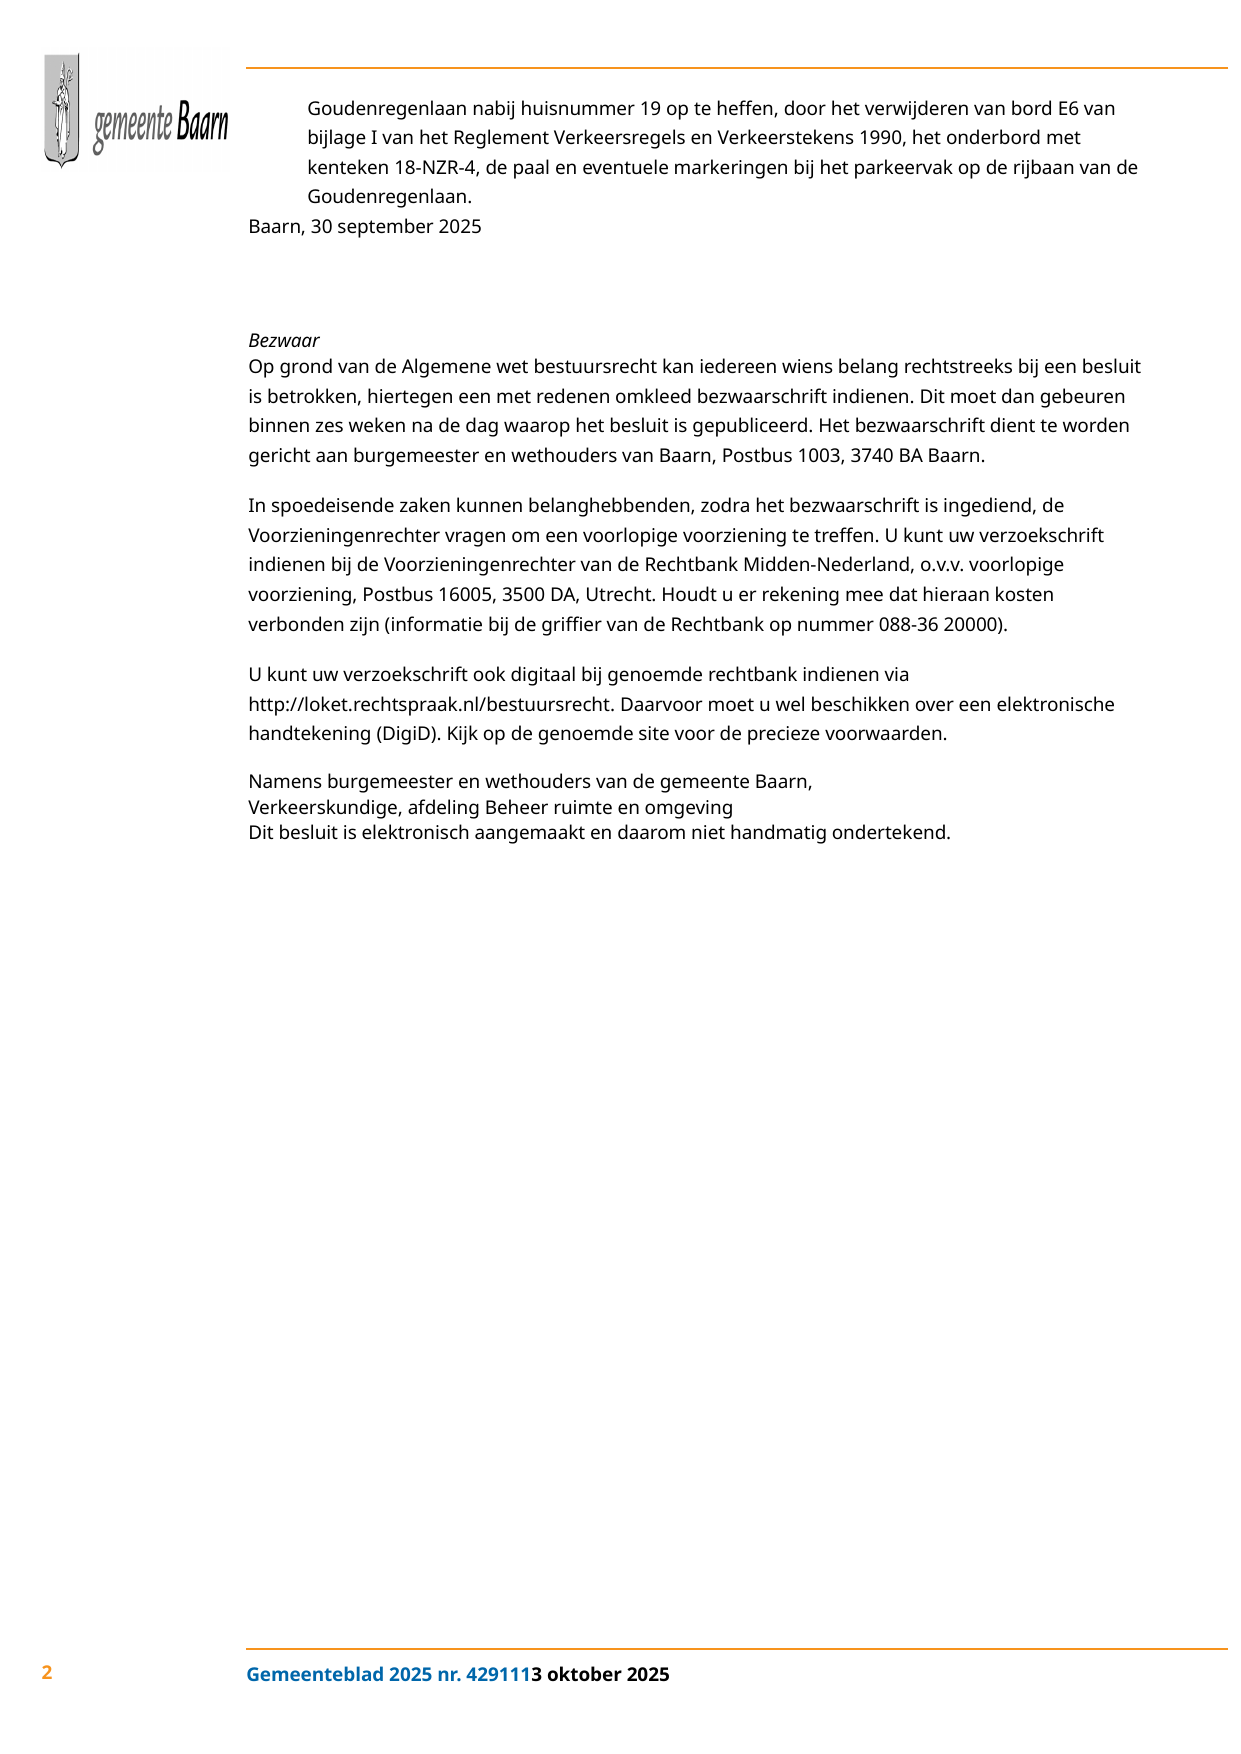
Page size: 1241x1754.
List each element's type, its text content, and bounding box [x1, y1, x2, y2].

text Verkeerskundige, afdeling Beheer ruimte en omgeving [248, 794, 1152, 819]
text Dit besluit is elektronisch aangemaakt en daarom niet handmatig ondertekend. [248, 819, 1152, 845]
picture [41, 47, 231, 172]
text In spoedeisende zaken kunnen belanghebbenden, zodra het bezwaarschrift is ingediend, de Voorzieningenrechter vragen om een voorlopige voorziening te treffen. U kunt uw verzoekschrift indienen bij de Voorzieningenrechter van de Rechtbank Midden-Nederland, o.v.v. voorlopige voorziening, Postbus 16005, 3500 DA, Utrecht. Houdt u er rekening mee dat hieraan kosten verbonden zijn (informatie bij de griffier van de Rechtbank op nummer 088-36 20000). [248, 492, 1152, 636]
text Namens burgemeester en wethouders van de gemeente Baarn, [248, 768, 1152, 794]
text Op grond van de Algemene wet bestuursrecht kan iedereen wiens belang rechtstreeks bij een besluit is betrokken, hiertegen een met redenen omkleed bezwaarschrift indienen. Dit moet dan gebeuren binnen zes weken na de dag waarop het besluit is gepubliceerd. Het bezwaarschrift dient te worden gericht aan burgemeester en wethouders van Baarn, Postbus 1003, 3740 BA Baarn. [248, 353, 1152, 468]
text U kunt uw verzoekschrift ook digitaal bij genoemde rechtbank indienen via http://loket.rechtspraak.nl/bestuursrecht. Daarvoor moet u wel beschikken over een elektronische handtekening (DigiD). Kijk op de genoemde site voor de precieze voorwaarden. [248, 661, 1152, 746]
text Baarn, 30 september 2025 [248, 213, 1152, 239]
text Bezwaar [248, 327, 1152, 353]
list Goudenregenlaan nabij huisnummer 19 op te heffen, door het verwijderen van bord E6 van bijlage I van het Reglement Verkeersregels en Verkeerstekens 1990, het onderbord met kenteken 18-NZR-4, de paal en eventuele markeringen bij het parkeervak op de rijbaan van de Goudenregenlaan. [248, 95, 1152, 209]
